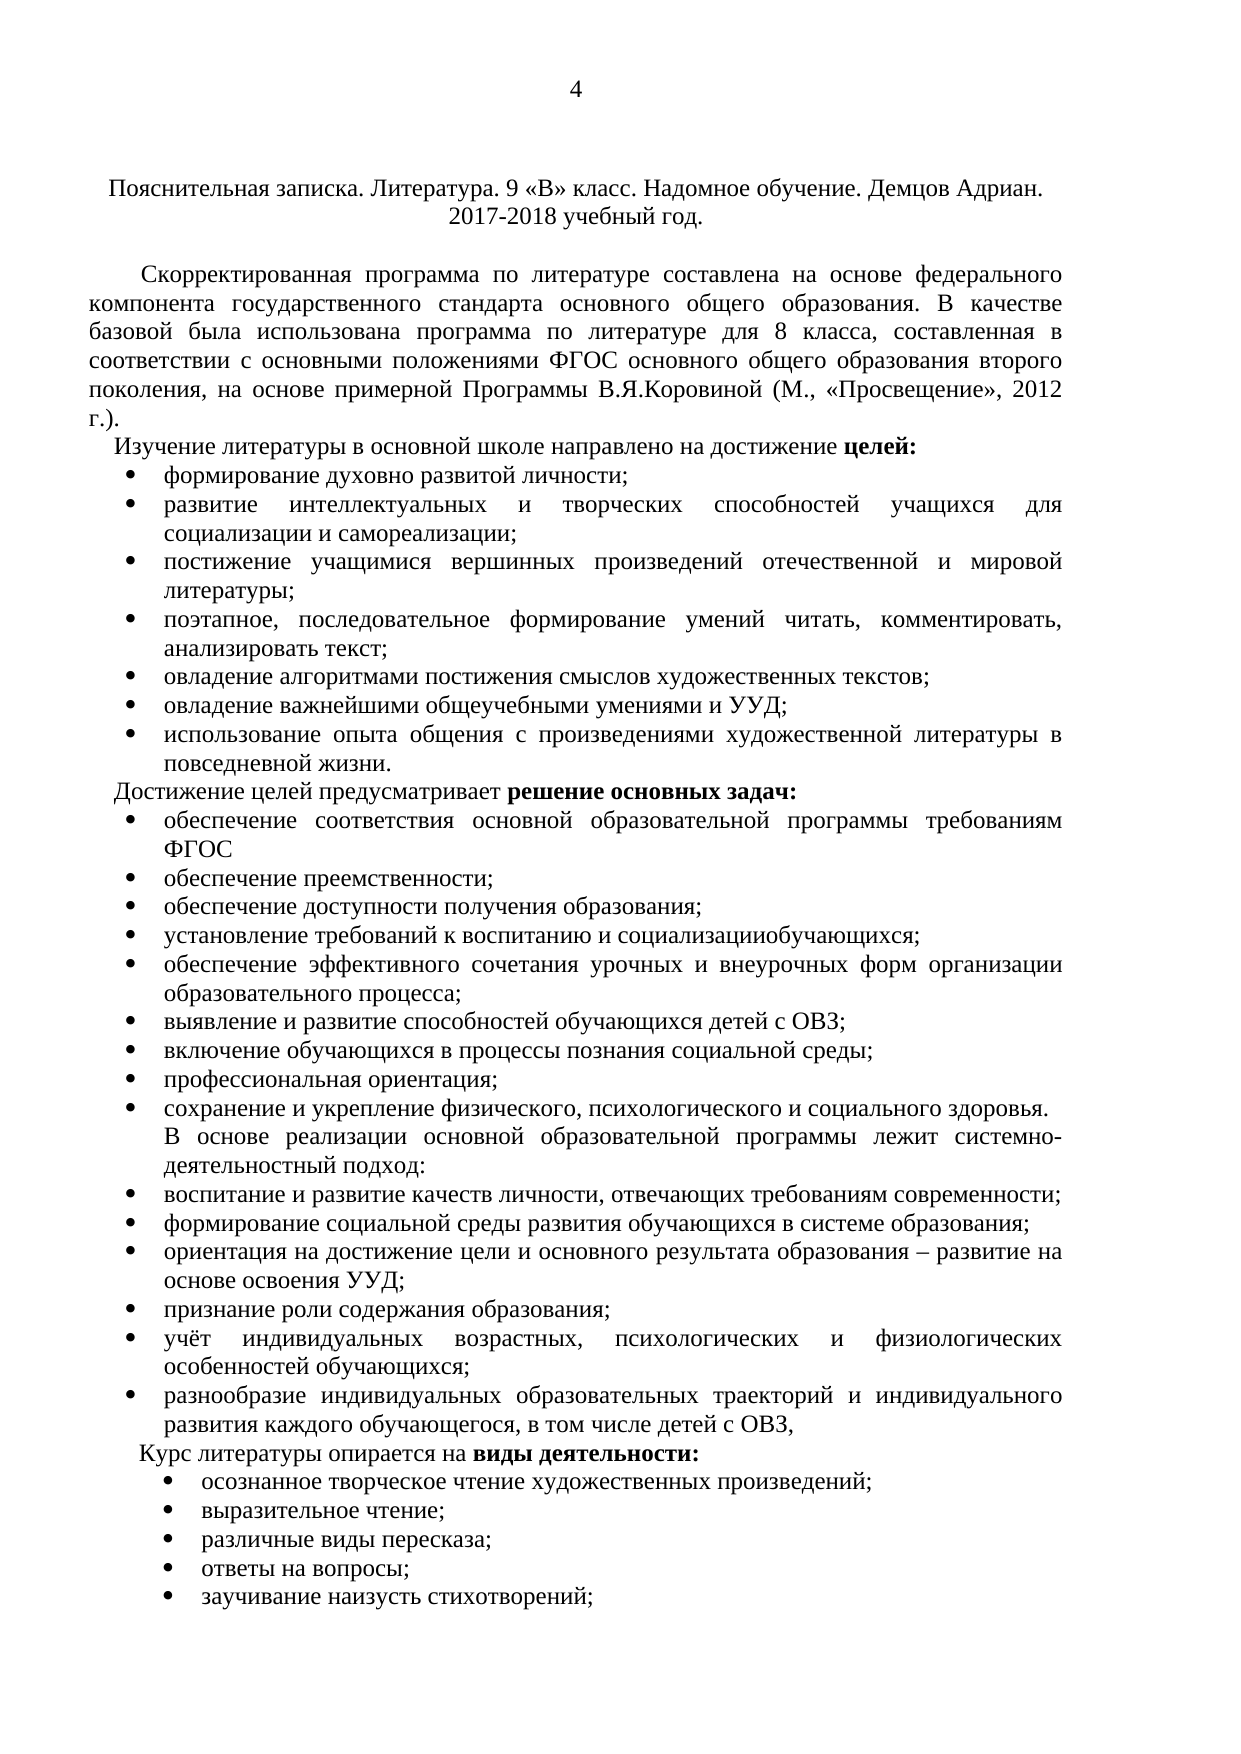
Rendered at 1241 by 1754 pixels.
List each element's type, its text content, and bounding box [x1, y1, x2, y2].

list постижение учащимися вершинных произведений отечественной и мировой литературы; [126, 546, 1063, 604]
list формирование духовно развитой личности; [126, 460, 1063, 489]
list развитие интеллектуальных и творческих способностей учащихся для социализации и самореализации; [126, 489, 1063, 546]
text Скорректированная программа по литературе составлена на основе федерального компонента государственного стандарта основного общего образования. В качестве базовой была использована программа по литературе для 8 класса, составленная в соответствии с основными положениями ФГОС основного общего образования второго поколения, на основе примерной Программы В.Я.Коровиной (М., «Просвещение», 2012 г.). [89, 259, 1063, 431]
list выразительное чтение; [164, 1495, 1063, 1524]
text Изучение литературы в основной школе направлено на достижение целей: [89, 431, 1063, 460]
list различные виды пересказа; [164, 1524, 1063, 1553]
list разнообразие индивидуальных образовательных траекторий и индивидуального развития каждого обучающегося, в том числе детей с ОВЗ, [126, 1380, 1063, 1438]
list использование опыта общения с произведениями художественной литературы в повседневной жизни. [126, 719, 1063, 776]
list ориентация на достижение цели и основного результата образования – развитие на основе освоения УУД; [126, 1236, 1063, 1294]
list поэтапное, последовательное формирование умений читать, комментировать, анализировать текст; [126, 604, 1063, 661]
text Курс литературы опирается на виды деятельности: [126, 1438, 1063, 1466]
list формирование социальной среды развития обучающихся в системе образования; [126, 1208, 1063, 1236]
list обеспечение доступности получения образования; [126, 891, 1063, 920]
list овладение алгоритмами постижения смыслов художественных текстов; [126, 661, 1063, 690]
list выявление и развитие способностей обучающихся детей с ОВЗ; [126, 1006, 1063, 1035]
list обеспечение эффективного сочетания урочных и внеурочных форм организации образовательного процесса; [126, 949, 1063, 1006]
text Достижение целей предусматривает решение основных задач: [89, 776, 1063, 805]
list обеспечение преемственности; [126, 863, 1063, 891]
text В основе реализации основной образовательной программы лежит системно-деятельностный подход: [164, 1121, 1063, 1179]
list профессиональная ориентация; [126, 1064, 1063, 1093]
list сохранение и укрепление физического, психологического и социального здоровья. [126, 1093, 1063, 1121]
list обеспечение соответствия основной образовательной программы требованиям ФГОС [126, 805, 1063, 863]
list установление требований к воспитанию и социализацииобучающихся; [126, 920, 1063, 949]
list осознанное творческое чтение художественных произведений; [164, 1466, 1063, 1495]
text Пояснительная записка. Литература. 9 «В» класс. Надомное обучение. Демцов Адриан. 2017-2018 учебный год. [89, 173, 1063, 230]
list включение обучающихся в процессы познания социальной среды; [126, 1035, 1063, 1064]
list воспитание и развитие качеств личности, отвечающих требованиям современности; [126, 1179, 1063, 1208]
list учёт индивидуальных возрастных, психологических и физиологических особенностей обучающихся; [126, 1323, 1063, 1380]
list овладение важнейшими общеучебными умениями и УУД; [126, 690, 1063, 719]
list заучивание наизусть стихотворений; [164, 1581, 1063, 1610]
list ответы на вопросы; [164, 1553, 1063, 1581]
list признание роли содержания образования; [126, 1294, 1063, 1323]
